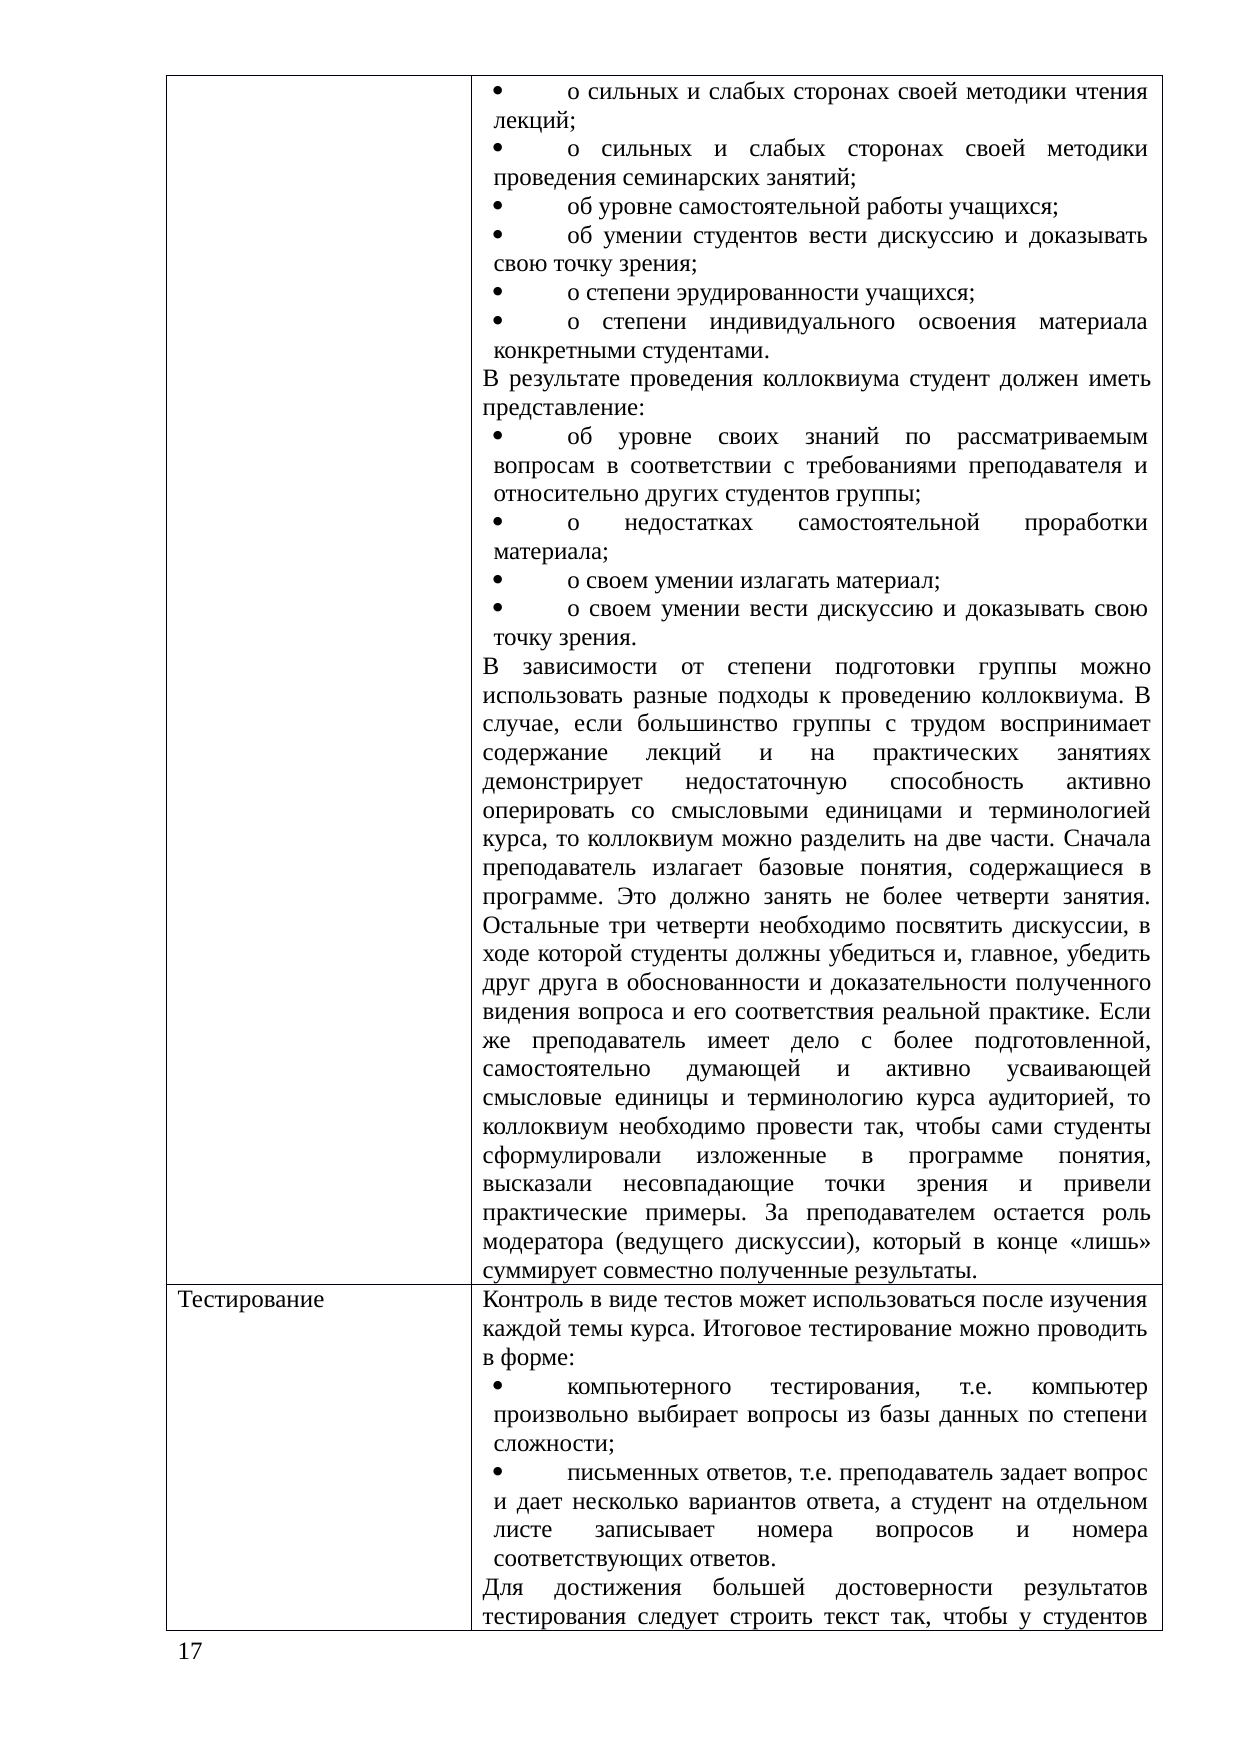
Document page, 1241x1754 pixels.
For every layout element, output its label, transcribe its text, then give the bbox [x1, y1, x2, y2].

table_cell Контроль в виде тестов может использоваться после изучения каждой темы курса. Итоговое тестирование можно проводить в форме: компьютерного тестирования, т.е. компьютер произвольно выбирает вопросы из базы данных по степени сложности; письменных ответов, т.е. преподаватель задает вопрос и дает несколько вариантов ответа, а студент на отдельном листе записывает номера вопросов и номера соответствующих ответов. Для достижения большей достоверности результатов тестирования следует строить текст так, чтобы у студентов [472, 1285, 1162, 1629]
table_cell Коллоквиум (от латинского colloquium – разговор, беседа) – одна из форм учебных занятий, беседа преподавателя с учащимися на определенную тему из учебной программы. Цель проведения коллоквиума состоит в выяснении уровня знаний, полученных учащимися в результате прослушивания лекций, посещения семинаров, а также в результате самостоятельного изучения материала. В рамках поставленной цели решаются следующие задачи: выяснение качества и степени понимания учащимися лекционного материала; развитие и закрепление навыков выражения учащимися своих мыслей; расширение вариантов самостоятельной целенаправленной подготовки учащихся; развитие навыков обобщения различных литературных источников; предоставление возможности учащимся сопоставлять разные точки зрения по рассматриваемому вопросу. В результате проведения коллоквиума преподаватель должен иметь представление: о качестве лекционного материала; о сильных и слабых сторонах своей методики чтения лекций; о сильных и слабых сторонах своей методики проведения семинарских занятий; об уровне самостоятельной работы учащихся; об умении студентов вести дискуссию и доказывать свою точку зрения; о степени эрудированности учащихся; о степени индивидуального освоения материала конкретными студентами. В результате проведения коллоквиума студент должен иметь представление: об уровне своих знаний по рассматриваемым вопросам в соответствии с требованиями преподавателя и относительно других студентов группы; о недостатках самостоятельной проработки материала; о своем умении излагать материал; о своем умении вести дискуссию и доказывать свою точку зрения. В зависимости от степени подготовки группы можно использовать разные подходы к проведению коллоквиума. В случае, если большинство группы с трудом воспринимает содержание лекций и на практических занятиях демонстрирует недостаточную способность активно оперировать со смысловыми единицами и терминологией курса, то коллоквиум можно разделить на две части. Сначала преподаватель излагает базовые понятия, содержащиеся в программе. Это должно занять не более четверти занятия. Остальные три четверти необходимо посвятить дискуссии, в ходе которой студенты должны убедиться и, главное, убедить друг друга в обоснованности и доказательности полученного видения вопроса и его соответствия реальной практике. Если же преподаватель имеет дело с более подготовленной, самостоятельно думающей и активно усваивающей смысловые единицы и терминологию курса аудиторией, то коллоквиум необходимо провести так, чтобы сами студенты сформулировали изложенные в программе понятия, высказали несовпадающие точки зрения и привели практические примеры. За преподавателем остается роль модератора (ведущего дискуссии), который в конце «лишь» суммирует совместно полученные результаты. [472, 76, 1162, 1283]
table_cell Тестирование [167, 1285, 471, 1629]
table_cell [167, 76, 471, 1283]
